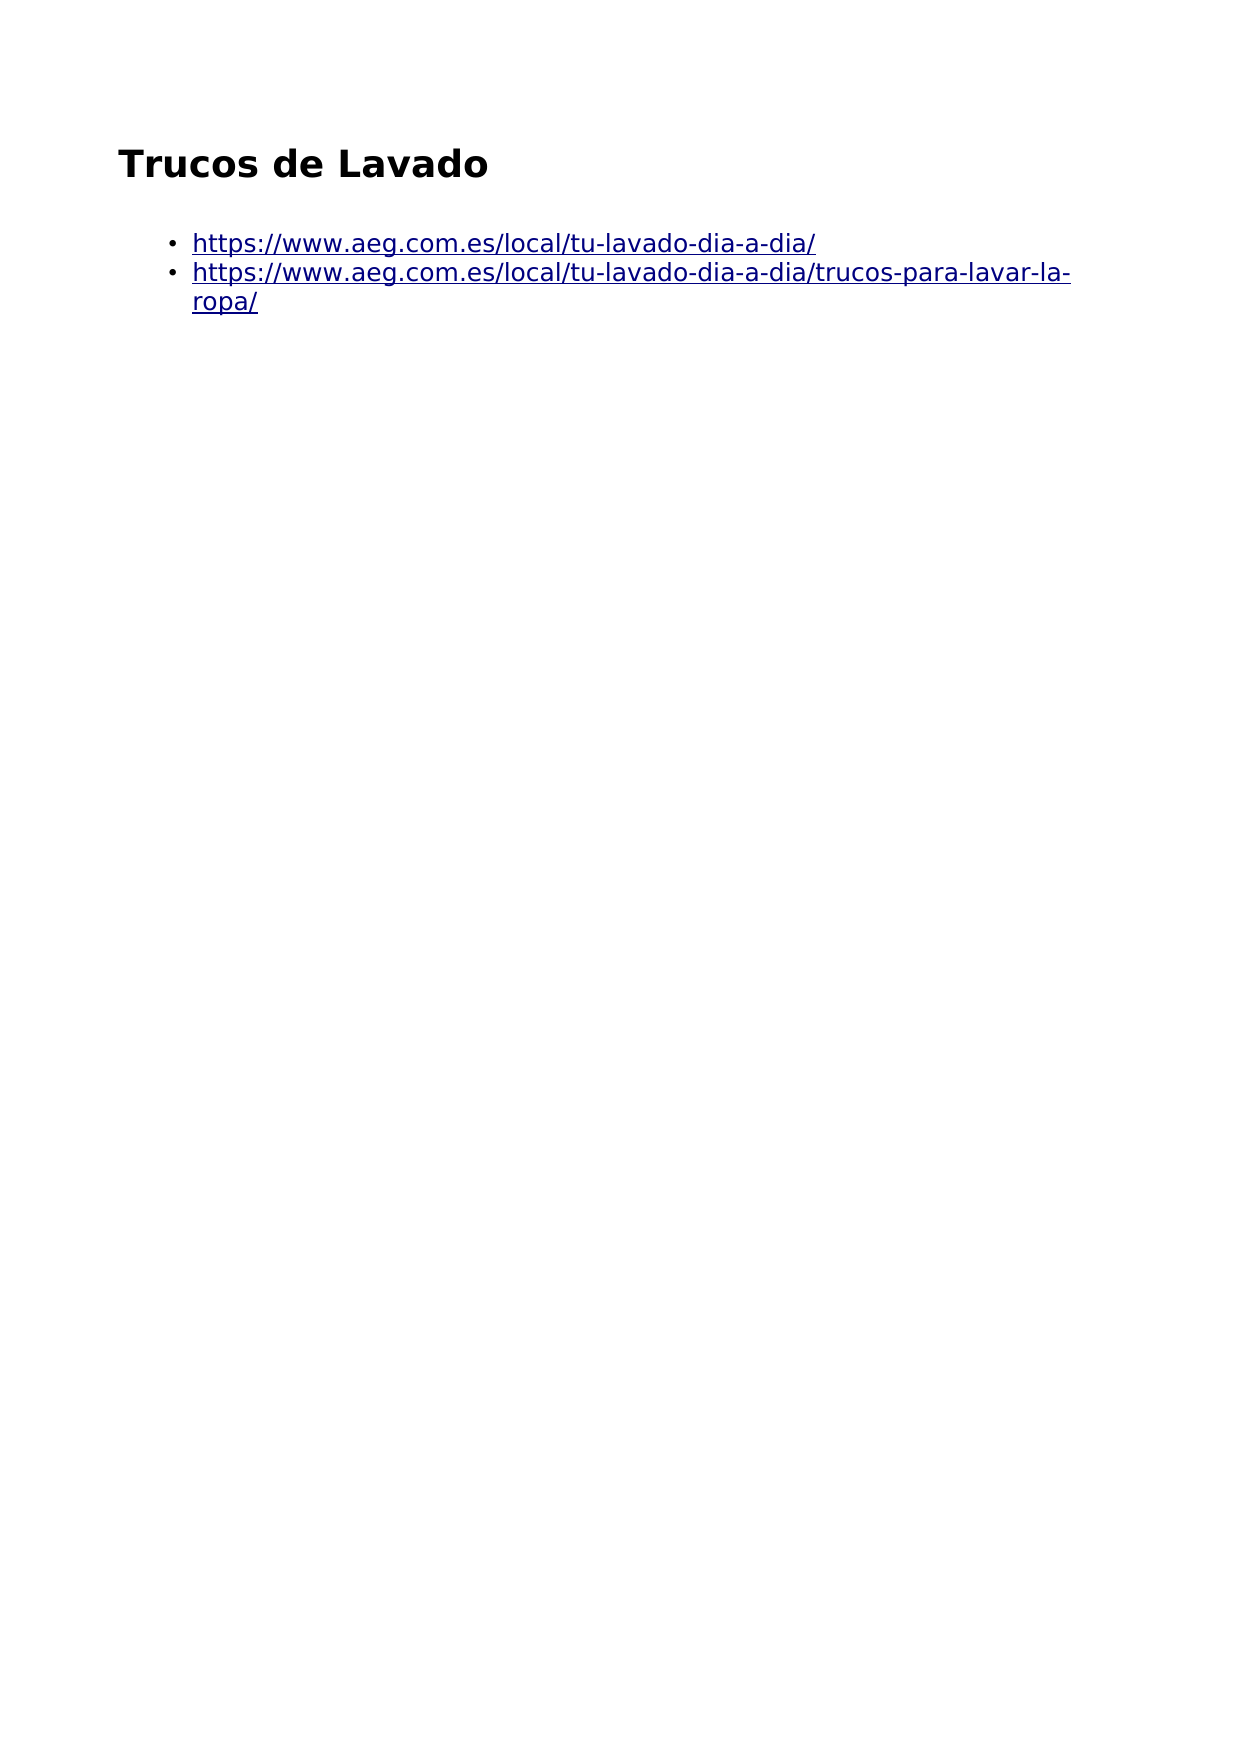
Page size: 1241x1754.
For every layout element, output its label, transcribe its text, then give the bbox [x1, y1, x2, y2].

subtitle Trucos de Lavado [118, 143, 1122, 187]
list https://www.aeg.com.es/local/tu-lavado-dia-a-dia/trucos-para-lavar-la-ropa/ [177, 258, 1122, 316]
list https://www.aeg.com.es/local/tu-lavado-dia-a-dia/ [177, 229, 1122, 258]
